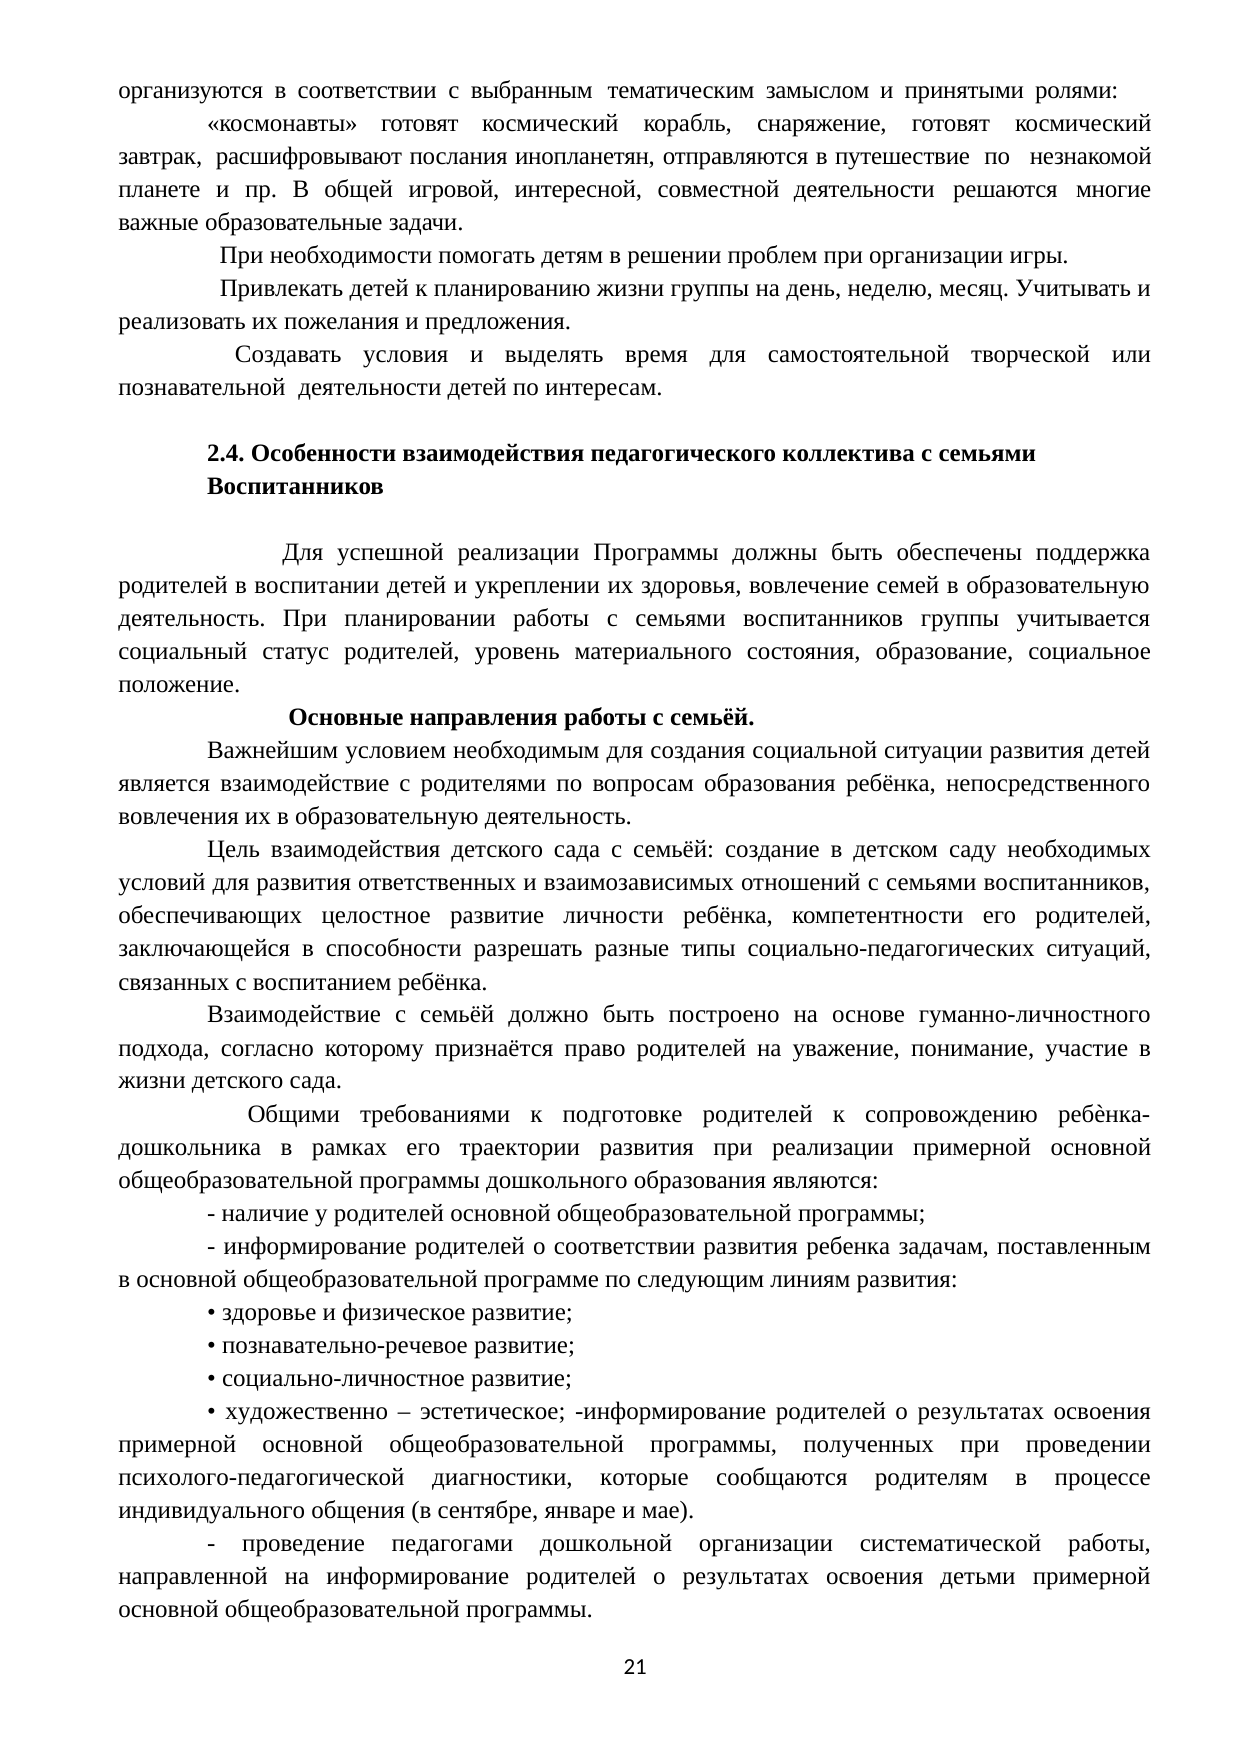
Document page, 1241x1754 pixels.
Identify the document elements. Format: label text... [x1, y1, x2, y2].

text - наличие у родителей основной общеобразовательной программы; [118, 1198, 1152, 1226]
text Воспитанников [118, 471, 1152, 500]
text • социально-личностное развитие; [118, 1363, 1152, 1392]
text • художественно – эстетическое; -информирование родителей о результатах освоения примерной основной общеобразовательной программы, полученных при проведении психолого-педагогической диагностики, которые сообщаются родителям в процессе индивидуального общения (в сентябре, январе и мае). [118, 1396, 1152, 1524]
text 2.4. Особенности взаимодействия педагогического коллектива с семьями [118, 438, 1152, 467]
text - информирование родителей о соответствии развития ребенка задачам, поставленным в основной общеобразовательной программе по следующим линиям развития: [118, 1231, 1152, 1292]
text • здоровье и физическое развитие; [118, 1297, 1152, 1326]
text Важнейшим условием необходимым для создания социальной ситуации развития детей является взаимодействие с родителями по вопросам образования ребёнка, непосредственного вовлечения их в образовательную деятельность. [118, 735, 1152, 830]
text • познавательно-речевое развитие; [118, 1330, 1152, 1358]
text Основные направления работы с семьёй. [118, 702, 1152, 731]
text организуются в соответствии с выбранным тематическим замыслом и принятыми ролями: [118, 75, 1152, 104]
text Цель взаимодействия детского сада с семьёй: создание в детском саду необходимых условий для развития ответственных и взаимозависимых отношений с семьями воспитанников, обеспечивающих целостное развитие личности ребёнка, компетентности его родителей, заключающейся в способности разрешать разные типы социально-педагогических ситуаций, связанных с воспитанием ребёнка. [118, 834, 1152, 995]
text Взаимодействие с семьёй должно быть построено на основе гуманно-личностного подхода, согласно которому признаётся право родителей на уважение, понимание, участие в жизни детского сада. [118, 999, 1152, 1094]
text Для успешной реализации Программы должны быть обеспечены поддержка родителей в воспитании детей и укреплении их здоровья, вовлечение семей в образовательную деятельность. При планировании работы с семьями воспитанников группы учитывается социальный статус родителей, уровень материального состояния, образование, социальное положение. [118, 537, 1152, 698]
text  При необходимости помогать детям в решении проблем при организации игры. [118, 240, 1152, 269]
text «космонавты» готовят космический корабль, снаряжение, готовят космический завтрак, расшифровывают послания инопланетян, отправляются в путешествие по незнакомой планете и пр. В общей игровой, интересной, совместной деятельности решаются многие важные образовательные задачи. [118, 108, 1152, 236]
text  Создавать условия и выделять время для самостоятельной творческой или познавательной деятельности детей по интересам. [118, 339, 1152, 401]
text Общими требованиями к подготовке родителей к сопровождению ребѐнка-дошкольника в рамках его траектории развития при реализации примерной основной общеобразовательной программы дошкольного образования являются: [118, 1099, 1152, 1193]
text - проведение педагогами дошкольной организации систематической работы, направленной на информирование родителей о результатах освоения детьми примерной основной общеобразовательной программы. [118, 1528, 1152, 1623]
text  Привлекать детей к планированию жизни группы на день, неделю, месяц. Учитывать и реализовать их пожелания и предложения. [118, 273, 1152, 335]
